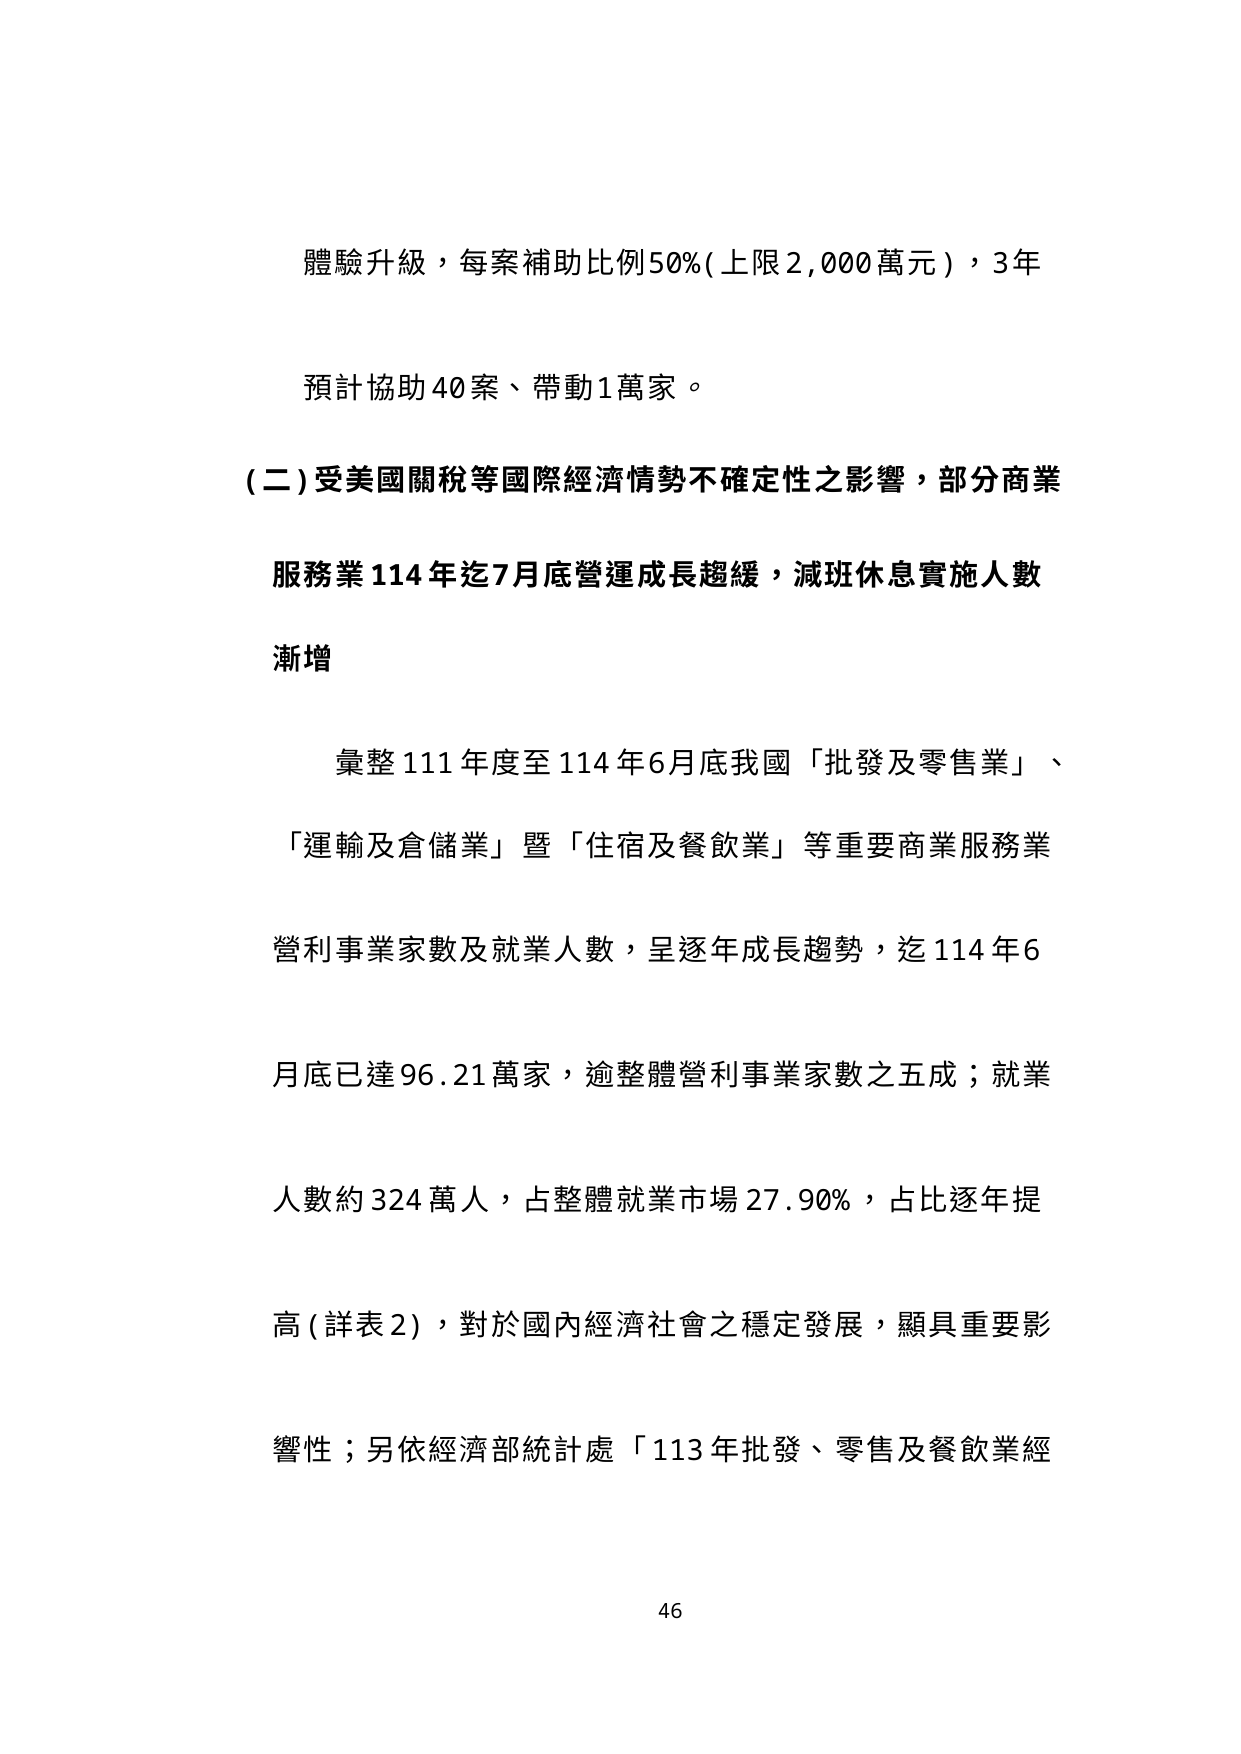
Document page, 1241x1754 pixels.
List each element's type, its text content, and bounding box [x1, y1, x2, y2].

text 彙整111年度至114年6月底我國「批發及零售業」、「運輸及倉儲業」暨「住宿及餐飲業」等重要商業服務業營利事業家數及就業人數，呈逐年成長趨勢，迄114年6月底已達96.21萬家，逾整體營利事業家數之五成；就業人數約324萬人，占整體就業市場27.90%，占比逐年提高(詳表2)，對於國內經濟社會之穩定發展，顯具重要影響性；另依經濟部統計處「113年批發、零售及餐飲業經營實況調查統計」除批發業外銷占比約達37%外，主要以內需消費市場為主。 [266, 677, 1063, 1490]
text 2.提升商業服務業營運效能25億元：補助商業服務業者汰換老舊設備及進行系統化設備效能改善，其中「個案補助」將補助服務業導入AI工具，每案補助比例50%(上限100萬元)，3年預計協助2萬家；「整合型補助」企業整合3處以上場域，提出技術創新、軟硬整合、體驗升級，每案補助比例50%(上限2,000萬元)，3年預計協助40案、帶動1萬家。 [266, 177, 1063, 427]
text (二)受美國關稅等國際經濟情勢不確定性之影響，部分商業服務業114年迄7月底營運成長趨緩，減班休息實施人數漸增 [236, 427, 1063, 677]
